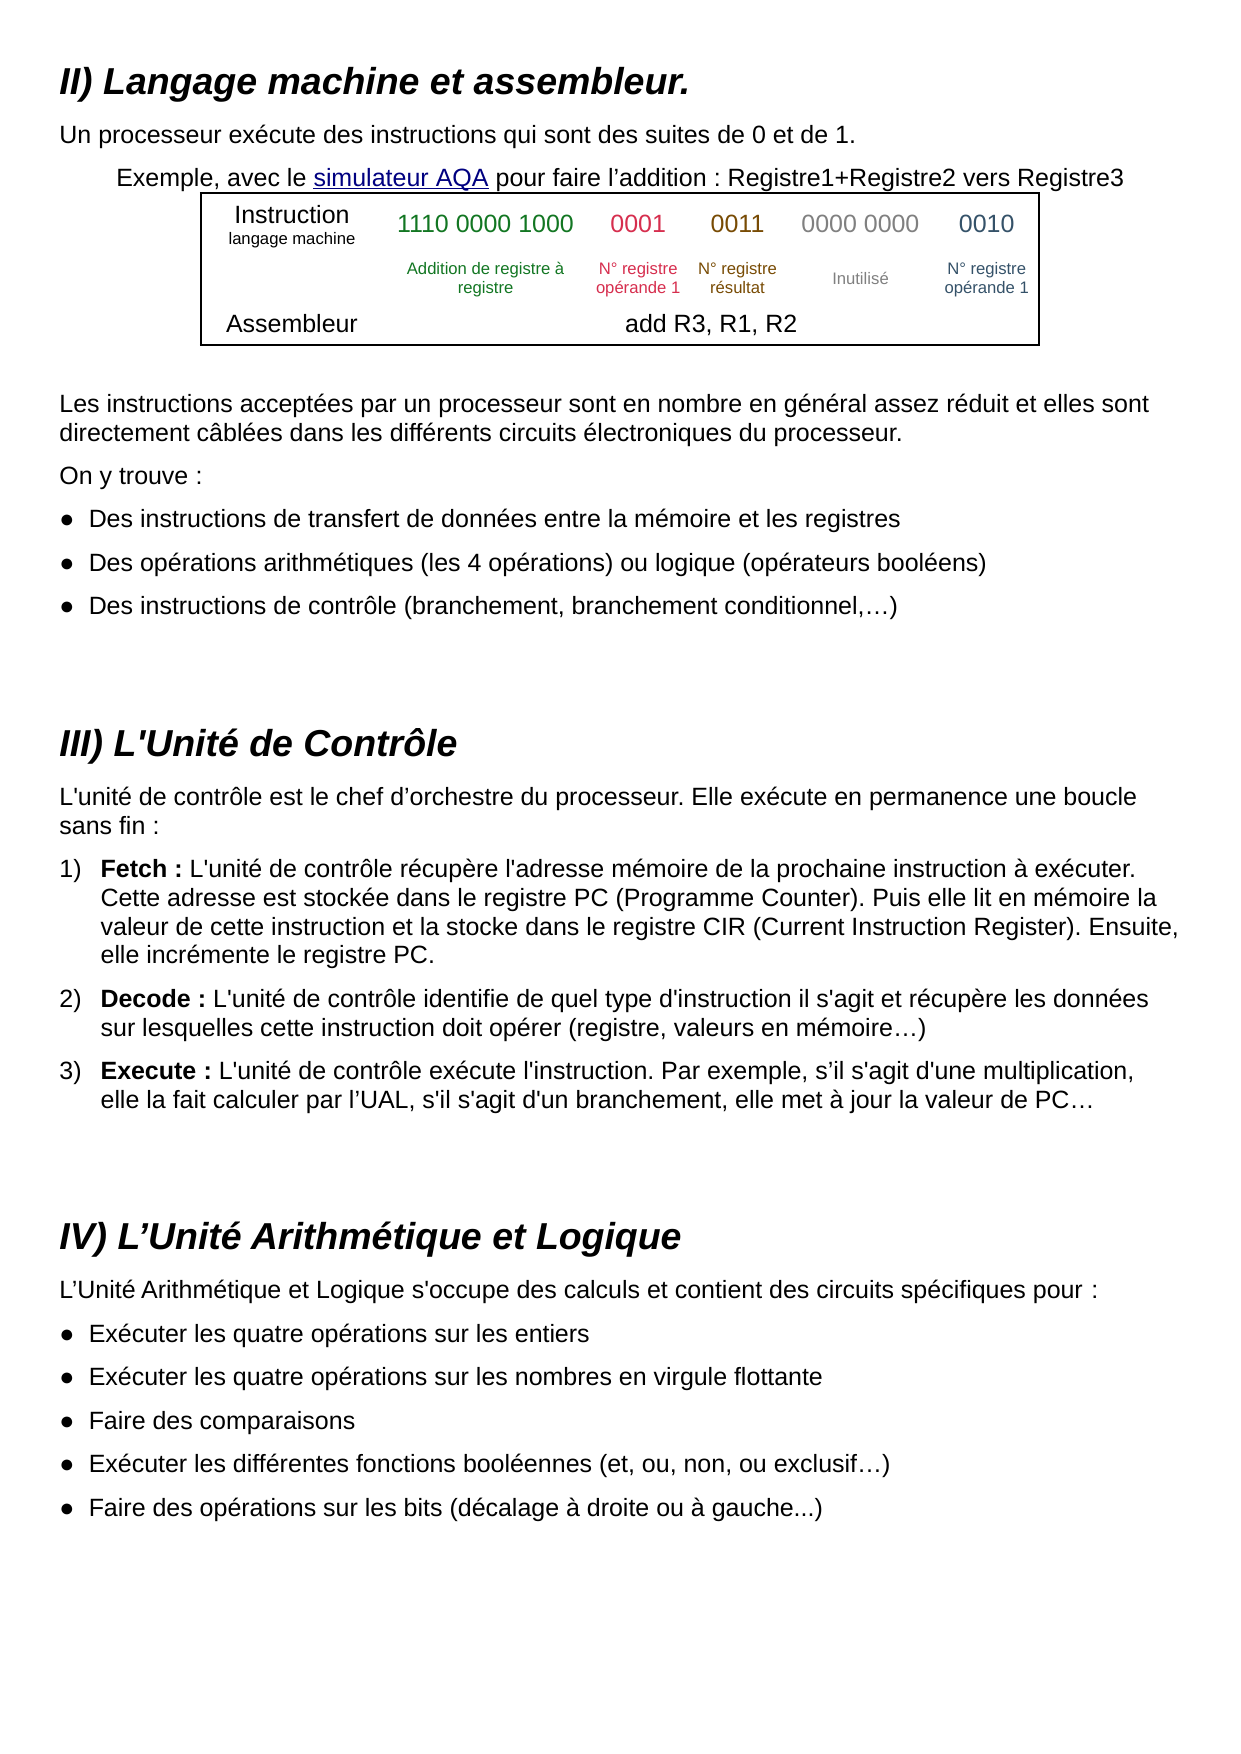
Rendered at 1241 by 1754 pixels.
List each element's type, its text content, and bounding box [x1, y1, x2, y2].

table_cell Assembleur [202, 303, 383, 343]
table_header Instruction langage machine [202, 194, 383, 253]
list Execute : L'unité de contrôle exécute l'instruction. Par exemple, s’il s'agit d'une multiplication, elle la fait calculer par l’UAL, s'il s'agit d'un branchement, elle met à jour la valeur de PC… [59, 1056, 1181, 1113]
text On y trouve : [59, 461, 1181, 490]
text L’Unité Arithmétique et Logique s'occupe des calculs et contient des circuits spécifiques pour : [59, 1275, 1181, 1304]
text Les instructions acceptées par un processeur sont en nombre en général assez réduit et elles sont directement câblées dans les différents circuits électroniques du processeur. [59, 389, 1181, 446]
table_cell N° registre opérande 1 [588, 254, 688, 303]
list Exécuter les quatre opérations sur les entiers [59, 1319, 1181, 1348]
text Exemple, avec le simulateur AQA pour faire l’addition : Registre1+Registre2 vers Registre3 [59, 163, 1181, 192]
text L'unité de contrôle est le chef d’orchestre du processeur. Elle exécute en permanence une boucle sans fin : [59, 782, 1181, 839]
table_header 0001 [588, 194, 688, 253]
list Des instructions de contrôle (branchement, branchement conditionnel,…) [59, 591, 1181, 620]
list Decode : L'unité de contrôle identifie de quel type d'instruction il s'agit et récupère les données sur lesquelles cette instruction doit opérer (registre, valeurs en mémoire…) [59, 984, 1181, 1041]
table_cell add R3, R1, R2 [383, 303, 1038, 343]
table_cell Inutilisé [787, 254, 933, 303]
text Un processeur exécute des instructions qui sont des suites de 0 et de 1. [59, 120, 1181, 149]
table_cell Addition de registre à registre [383, 254, 588, 303]
table_header 0010 [934, 194, 1038, 253]
table_cell N° registre résultat [688, 254, 787, 303]
list L’Unité Arithmétique et Logique [59, 1214, 1181, 1258]
list Faire des opérations sur les bits (décalage à droite ou à gauche...) [59, 1492, 1181, 1521]
list Exécuter les quatre opérations sur les nombres en virgule flottante [59, 1362, 1181, 1391]
list Fetch : L'unité de contrôle récupère l'adresse mémoire de la prochaine instruction à exécuter. Cette adresse est stockée dans le registre PC (Programme Counter). Puis elle lit en mémoire la valeur de cette instruction et la stocke dans le registre CIR (Current Instruction Register). Ensuite, elle incrémente le registre PC. [59, 854, 1181, 969]
list Exécuter les différentes fonctions booléennes (et, ou, non, ou exclusif…) [59, 1449, 1181, 1478]
table_header 0000 0000 [787, 194, 933, 253]
table_cell N° registre opérande 1 [934, 254, 1038, 303]
list L'Unité de Contrôle [59, 721, 1181, 764]
list Faire des comparaisons [59, 1406, 1181, 1434]
list Des opérations arithmétiques (les 4 opérations) ou logique (opérateurs booléens) [59, 548, 1181, 577]
table_header 1110 0000 1000 [383, 194, 588, 253]
list Des instructions de transfert de données entre la mémoire et les registres [59, 504, 1181, 533]
table_header 0011 [688, 194, 787, 253]
list Langage machine et assembleur. [59, 59, 1181, 102]
table_cell [202, 254, 383, 303]
